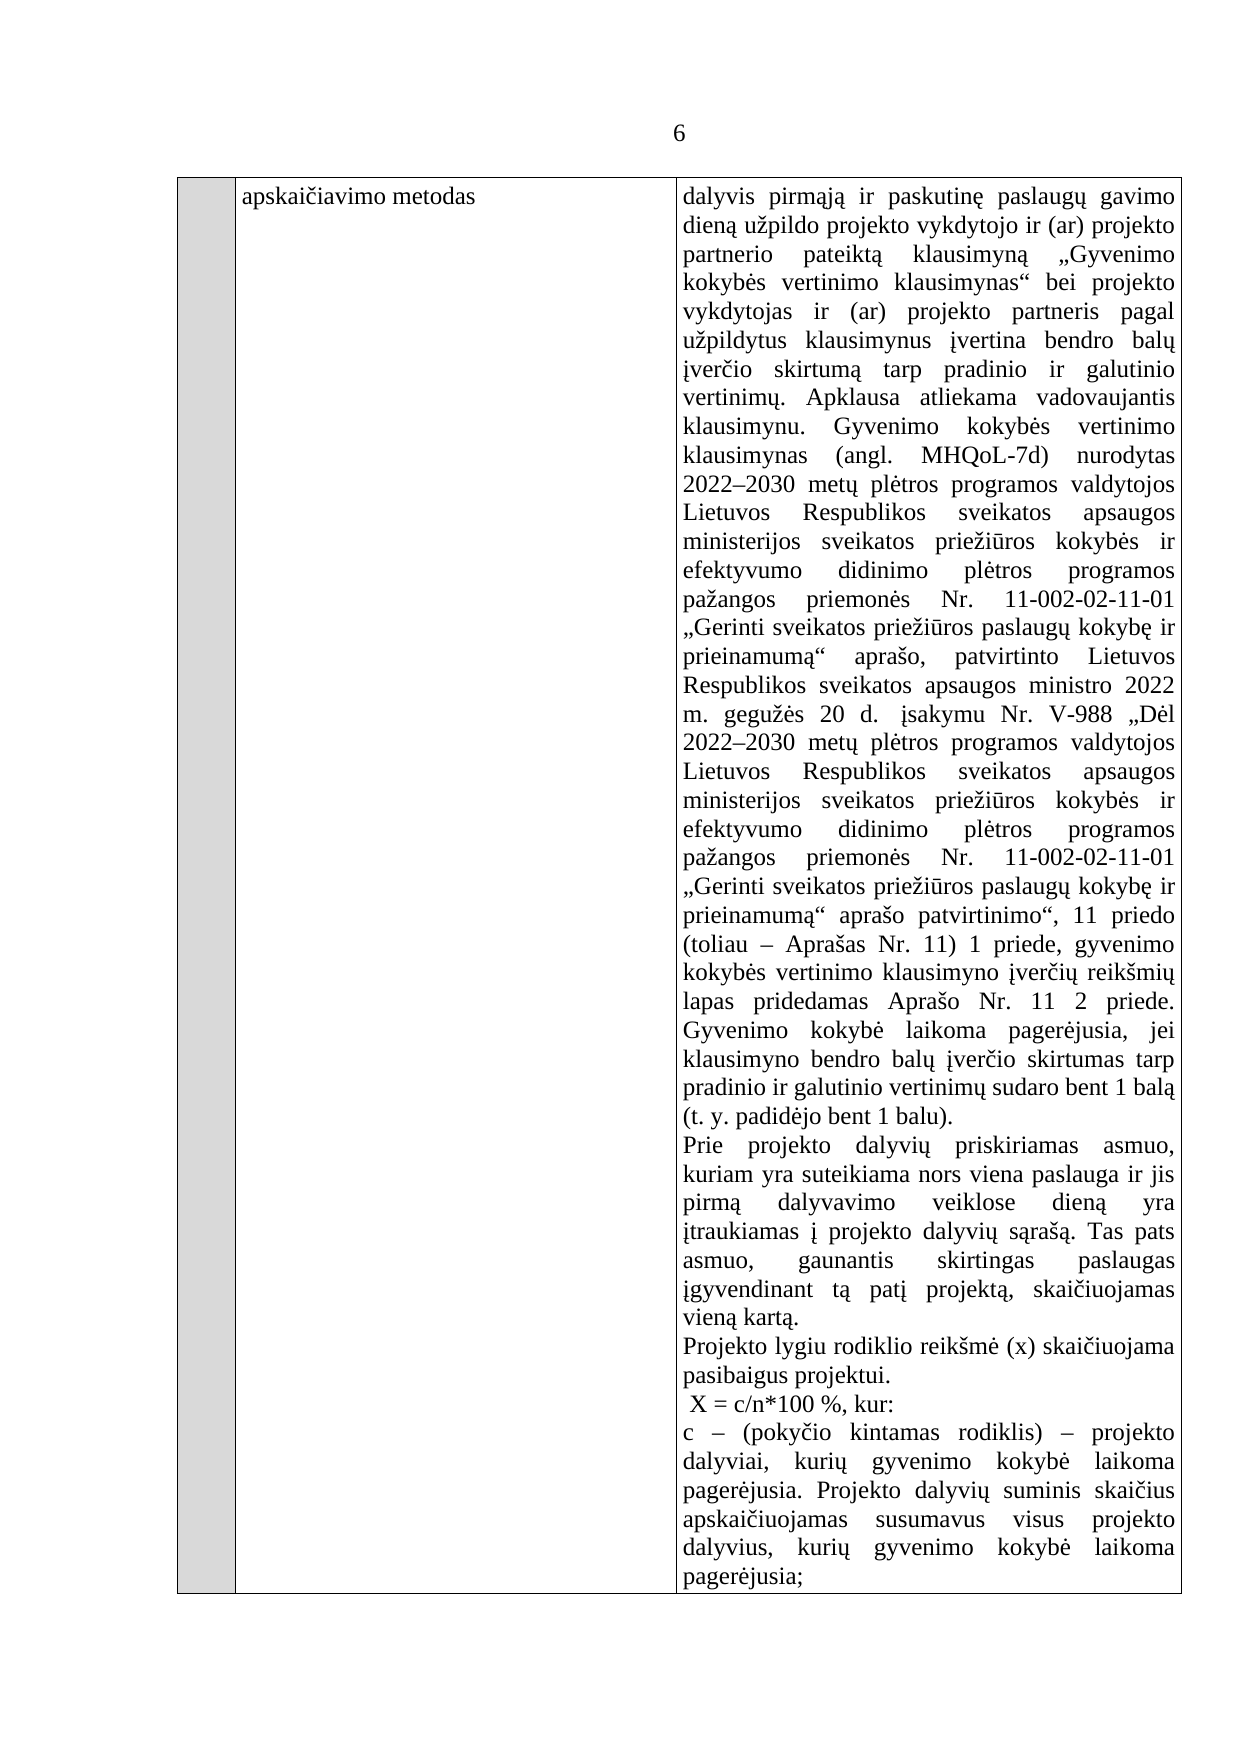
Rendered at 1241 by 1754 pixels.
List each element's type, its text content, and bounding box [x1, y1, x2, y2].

table_cell dalyvis pirmąją ir paskutinę paslaugų gavimo dieną užpildo projekto vykdytojo ir (ar) projekto partnerio pateiktą klausimyną „Gyvenimo kokybės vertinimo klausimynas“ bei projekto vykdytojas ir (ar) projekto partneris pagal užpildytus klausimynus įvertina bendro balų įverčio skirtumą tarp pradinio ir galutinio vertinimų. Apklausa atliekama vadovaujantis klausimynu. Gyvenimo kokybės vertinimo klausimynas (angl. MHQoL-7d) nurodytas 2022–2030 metų plėtros programos valdytojos Lietuvos Respublikos sveikatos apsaugos ministerijos sveikatos priežiūros kokybės ir efektyvumo didinimo plėtros programos pažangos priemonės Nr. 11-002-02-11-01 „Gerinti sveikatos priežiūros paslaugų kokybę ir prieinamumą“ aprašo, patvirtinto Lietuvos Respublikos sveikatos apsaugos ministro 2022 m. gegužės 20 d. įsakymu Nr. V-988 „Dėl 2022–2030 metų plėtros programos valdytojos Lietuvos Respublikos sveikatos apsaugos ministerijos sveikatos priežiūros kokybės ir efektyvumo didinimo plėtros programos pažangos priemonės Nr. 11-002-02-11-01 „Gerinti sveikatos priežiūros paslaugų kokybę ir prieinamumą“ aprašo patvirtinimo“, 11 priedo (toliau – Aprašas Nr. 11) 1 priede, gyvenimo kokybės vertinimo klausimyno įverčių reikšmių lapas pridedamas Aprašo Nr. 11 2 priede. Gyvenimo kokybė laikoma pagerėjusia, jei klausimyno bendro balų įverčio skirtumas tarp pradinio ir galutinio vertinimų sudaro bent 1 balą (t. y. padidėjo bent 1 balu). Prie projekto dalyvių priskiriamas asmuo, kuriam yra suteikiama nors viena paslauga ir jis pirmą dalyvavimo veiklose dieną yra įtraukiamas į projekto dalyvių sąrašą. Tas pats asmuo, gaunantis skirtingas paslaugas įgyvendinant tą patį projektą, skaičiuojamas vieną kartą. Projekto lygiu rodiklio reikšmė (x) skaičiuojama pasibaigus projektui. X = c/n*100 %, kur: c – (pokyčio kintamas rodiklis) – projekto dalyviai, kurių gyvenimo kokybė laikoma pagerėjusia. Projekto dalyvių suminis skaičius apskaičiuojamas susumavus visus projekto dalyvius, kurių gyvenimo kokybė laikoma pagerėjusia; [677, 178, 1181, 1593]
table_cell apskaičiavimo metodas [236, 178, 676, 1593]
table_cell [178, 178, 235, 1593]
